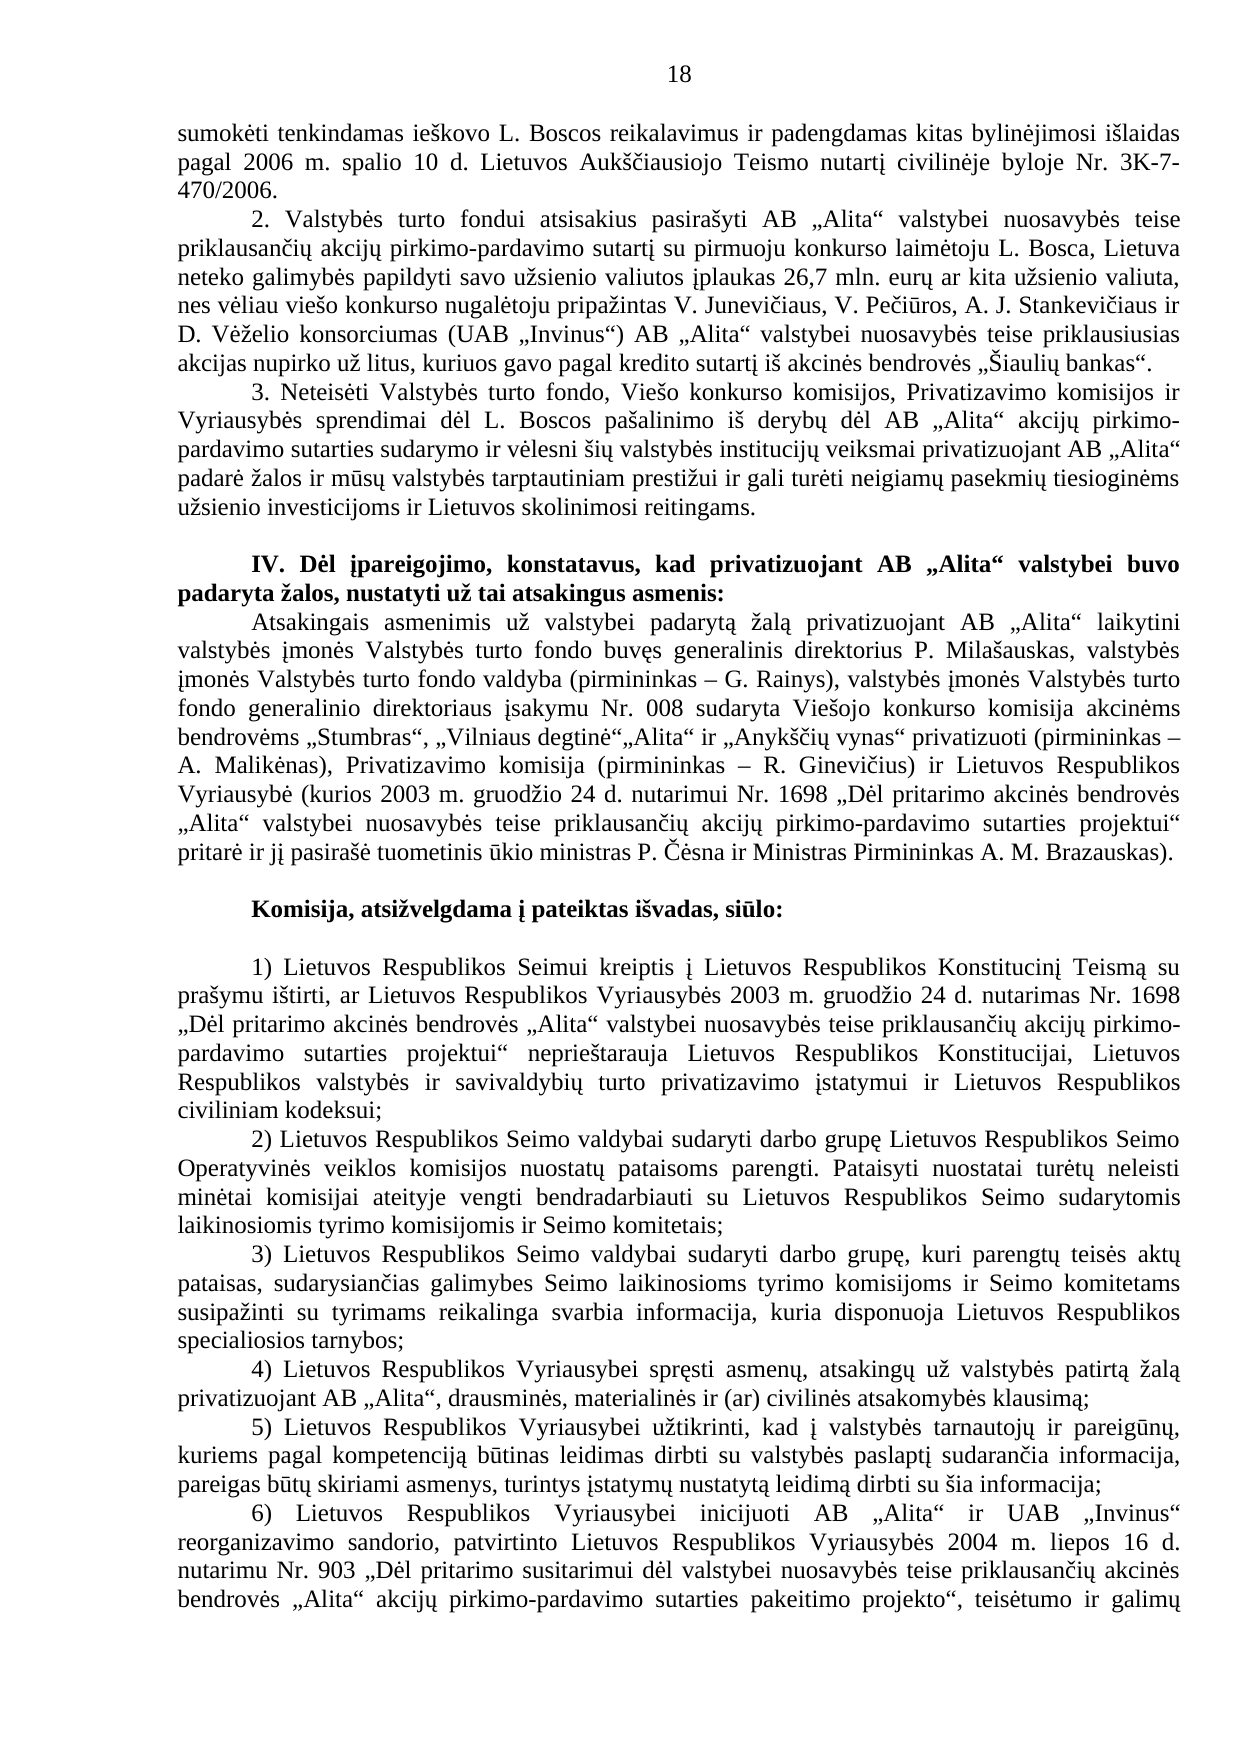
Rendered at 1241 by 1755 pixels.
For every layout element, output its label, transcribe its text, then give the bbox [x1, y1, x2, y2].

text Komisija, atsižvelgdama į pateiktas išvadas, siūlo: [177, 894, 1181, 923]
text IV. Dėl įpareigojimo, konstatavus, kad privatizuojant AB „Alita“ valstybei buvo padaryta žalos, nustatyti už tai atsakingus asmenis: [177, 549, 1181, 607]
text 2) Lietuvos Respublikos Seimo valdybai sudaryti darbo grupę Lietuvos Respublikos Seimo Operatyvinės veiklos komisijos nuostatų pataisoms parengti. Pataisyti nuostatai turėtų neleisti minėtai komisijai ateityje vengti bendradarbiauti su Lietuvos Respublikos Seimo sudarytomis laikinosiomis tyrimo komisijomis ir Seimo komitetais; [177, 1124, 1181, 1239]
text 1) Lietuvos Respublikos Seimui kreiptis į Lietuvos Respublikos Konstitucinį Teismą su prašymu ištirti, ar Lietuvos Respublikos Vyriausybės 2003 m. gruodžio 24 d. nutarimas Nr. 1698 „Dėl pritarimo akcinės bendrovės „Alita“ valstybei nuosavybės teise priklausančių akcijų pirkimo-pardavimo sutarties projektui“ neprieštarauja Lietuvos Respublikos Konstitucijai, Lietuvos Respublikos valstybės ir savivaldybių turto privatizavimo įstatymui ir Lietuvos Respublikos civiliniam kodeksui; [177, 952, 1181, 1124]
text Atsakingais asmenimis už valstybei padarytą žalą privatizuojant AB „Alita“ laikytini valstybės įmonės Valstybės turto fondo buvęs generalinis direktorius P. Milašauskas, valstybės įmonės Valstybės turto fondo valdyba (pirmininkas – G. Rainys), valstybės įmonės Valstybės turto fondo generalinio direktoriaus įsakymu Nr. 008 sudaryta Viešojo konkurso komisija akcinėms bendrovėms „Stumbras“, „Vilniaus degtinė“„Alita“ ir „Anykščių vynas“ privatizuoti (pirmininkas – A. Malikėnas), Privatizavimo komisija (pirmininkas – R. Ginevičius) ir Lietuvos Respublikos Vyriausybė (kurios 2003 m. gruodžio 24 d. nutarimui Nr. 1698 „Dėl pritarimo akcinės bendrovės „Alita“ valstybei nuosavybės teise priklausančių akcijų pirkimo-pardavimo sutarties projektui“ pritarė ir jį pasirašė tuometinis ūkio ministras P. Čėsna ir Ministras Pirmininkas A. M. Brazauskas). [177, 607, 1181, 866]
text 4) Lietuvos Respublikos Vyriausybei spręsti asmenų, atsakingų už valstybės patirtą žalą privatizuojant AB „Alita“, drausminės, materialinės ir (ar) civilinės atsakomybės klausimą; [177, 1354, 1181, 1412]
text 3. Neteisėti Valstybės turto fondo, Viešo konkurso komisijos, Privatizavimo komisijos ir Vyriausybės sprendimai dėl L. Boscos pašalinimo iš derybų dėl AB „Alita“ akcijų pirkimo-pardavimo sutarties sudarymo ir vėlesni šių valstybės institucijų veiksmai privatizuojant AB „Alita“ padarė žalos ir mūsų valstybės tarptautiniam prestižui ir gali turėti neigiamų pasekmių tiesioginėms užsienio investicijoms ir Lietuvos skolinimosi reitingams. [177, 377, 1181, 521]
text 6) Lietuvos Respublikos Vyriausybei inicijuoti AB „Alita“ ir UAB „Invinus“ reorganizavimo sandorio, patvirtinto Lietuvos Respublikos Vyriausybės 2004 m. liepos 16 d. nutarimu Nr. 903 „Dėl pritarimo susitarimui dėl valstybei nuosavybės teise priklausančių akcinės bendrovės „Alita“ akcijų pirkimo-pardavimo sutarties pakeitimo projekto“, teisėtumo ir galimų [177, 1498, 1181, 1613]
text 3) Lietuvos Respublikos Seimo valdybai sudaryti darbo grupę, kuri parengtų teisės aktų pataisas, sudarysiančias galimybes Seimo laikinosioms tyrimo komisijoms ir Seimo komitetams susipažinti su tyrimams reikalinga svarbia informacija, kuria disponuoja Lietuvos Respublikos specialiosios tarnybos; [177, 1239, 1181, 1354]
text sumokėti tenkindamas ieškovo L. Boscos reikalavimus ir padengdamas kitas bylinėjimosi išlaidas pagal 2006 m. spalio 10 d. Lietuvos Aukščiausiojo Teismo nutartį civilinėje byloje Nr. 3K-7-470/2006. [177, 118, 1181, 204]
text 2. Valstybės turto fondui atsisakius pasirašyti AB „Alita“ valstybei nuosavybės teise priklausančių akcijų pirkimo-pardavimo sutartį su pirmuoju konkurso laimėtoju L. Bosca, Lietuva neteko galimybės papildyti savo užsienio valiutos įplaukas 26,7 mln. eurų ar kita užsienio valiuta, nes vėliau viešo konkurso nugalėtoju pripažintas V. Junevičiaus, V. Pečiūros, A. J. Stankevičiaus ir D. Vėželio konsorciumas (UAB „Invinus“) AB „Alita“ valstybei nuosavybės teise priklausiusias akcijas nupirko už litus, kuriuos gavo pagal kredito sutartį iš akcinės bendrovės „Šiaulių bankas“. [177, 204, 1181, 377]
text 5) Lietuvos Respublikos Vyriausybei užtikrinti, kad į valstybės tarnautojų ir pareigūnų, kuriems pagal kompetenciją būtinas leidimas dirbti su valstybės paslaptį sudarančia informacija, pareigas būtų skiriami asmenys, turintys įstatymų nustatytą leidimą dirbti su šia informacija; [177, 1412, 1181, 1498]
